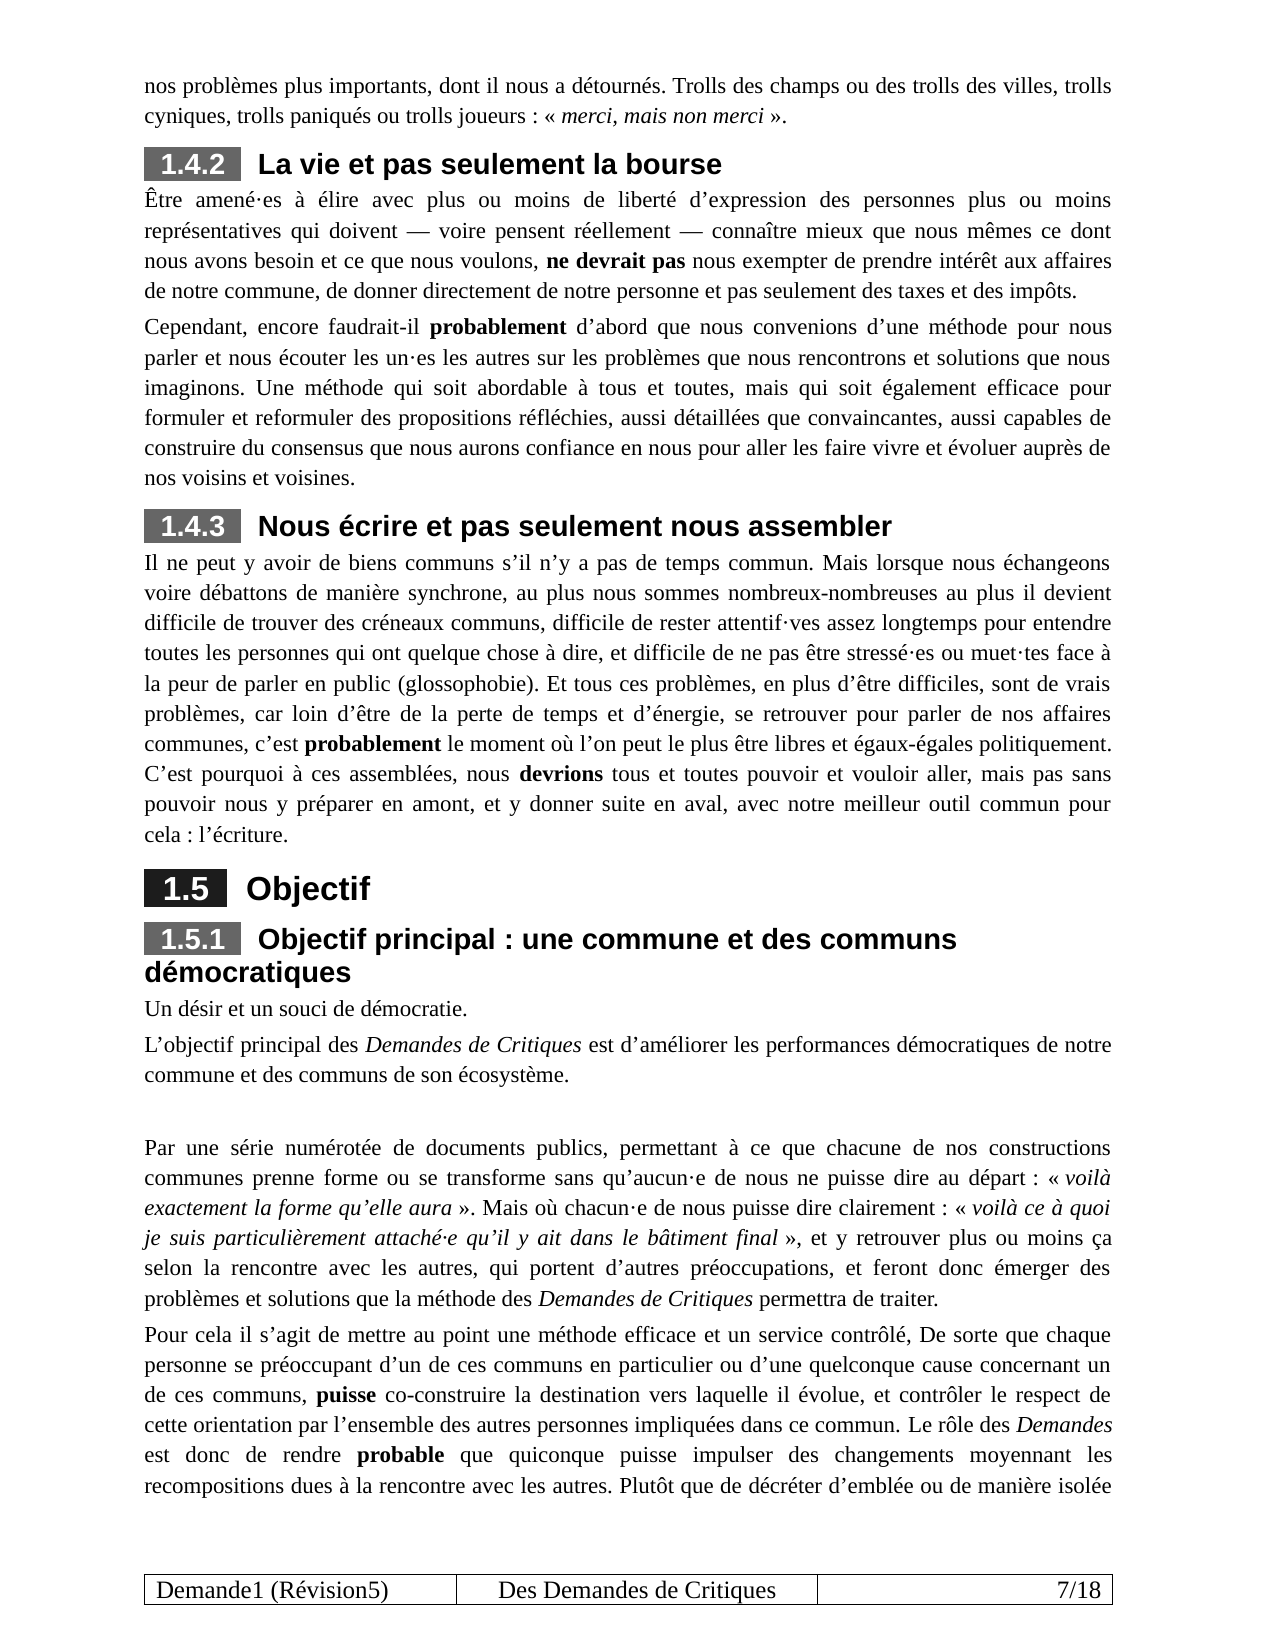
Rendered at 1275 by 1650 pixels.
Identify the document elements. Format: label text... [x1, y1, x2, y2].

text Un désir et un souci de démocratie. [144, 995, 1113, 1021]
text Cependant, encore faudrait-il probablement d’abord que nous convenions d’une méthode pour nous parler et nous écouter les un·es les autres sur les problèmes que nous rencontrons et solutions que nous imaginons. Une méthode qui soit abordable à tous et toutes, mais qui soit également efficace pour formuler et reformuler des propositions réfléchies, aussi détaillées que convaincantes, aussi capables de construire du consensus que nous aurons confiance en nous pour aller les faire vivre et évoluer auprès de nos voisins et voisines. [144, 313, 1113, 491]
text nos problèmes plus importants, dont il nous a détournés. Trolls des champs ou des trolls des villes, trolls cyniques, trolls paniqués ou trolls joueurs : « merci, mais non merci ». [144, 72, 1113, 128]
text L’objectif principal des Demandes de Critiques est d’améliorer les performances démocratiques de notre commune et des communs de son écosystème. [144, 1031, 1113, 1088]
text Il ne peut y avoir de biens communs s’il n’y a pas de temps commun. Mais lorsque nous échangeons voire débattons de manière synchrone, au plus nous sommes nombreux-nombreuses au plus il devient difficile de trouver des créneaux communs, difficile de rester attentif·ves assez longtemps pour entendre toutes les personnes qui ont quelque chose à dire, et difficile de ne pas être stressé·es ou muet·tes face à la peur de parler en public (glossophobie). Et tous ces problèmes, en plus d’être difficiles, sont de vrais problèmes, car loin d’être de la perte de temps et d’énergie, se retrouver pour parler de nos affaires communes, c’est probablement le moment où l’on peut le plus être libres et égaux-égales politiquement. C’est pourquoi à ces assemblées, nous devrions tous et toutes pouvoir et vouloir aller, mais pas sans pouvoir nous y préparer en amont, et y donner suite en aval, avec notre meilleur outil commun pour cela : l’écriture. [144, 549, 1113, 847]
text Pour cela il s’agit de mettre au point une méthode efficace et un service contrôlé, De sorte que chaque personne se préoccupant d’un de ces communs en particulier ou d’une quelconque cause concernant un de ces communs, puisse co-construire la destination vers laquelle il évolue, et contrôler le respect de cette orientation par l’ensemble des autres personnes impliquées dans ce commun. Le rôle des Demandes est donc de rendre probable que quiconque puisse impulser des changements moyennant les recompositions dues à la rencontre avec les autres. Plutôt que de décréter d’emblée ou de manière isolée [144, 1321, 1113, 1498]
text Être amené·es à élire avec plus ou moins de liberté d’expression des personnes plus ou moins représentatives qui doivent — voire pensent réellement — connaître mieux que nous mêmes ce dont nous avons besoin et ce que nous voulons, ne devrait pas nous exempter de prendre intérêt aux affaires de notre commune, de donner directement de notre personne et pas seulement des taxes et des impôts. [144, 187, 1113, 303]
subtitle Nous écrire et pas seulement nous assembler [241, 509, 1113, 543]
subtitle Objectif principal : une commune et des communs démocratiques [144, 922, 1113, 989]
text Par une série numérotée de documents publics, permettant à ce que chacune de nos constructions communes prenne forme ou se transforme sans qu’aucun·e de nous ne puisse dire au départ : « voilà exactement la forme qu’elle aura ». Mais où chacun·e de nous puisse dire clairement : « voilà ce à quoi je suis particulièrement attaché·e qu’il y ait dans le bâtiment final », et y retrouver plus ou moins ça selon la rencontre avec les autres, qui portent d’autres préoccupations, et feront donc émerger des problèmes et solutions que la méthode des Demandes de Critiques permettra de traiter. [144, 1133, 1113, 1311]
subtitle Objectif [227, 869, 1113, 907]
subtitle La vie et pas seulement la bourse [241, 147, 1113, 181]
